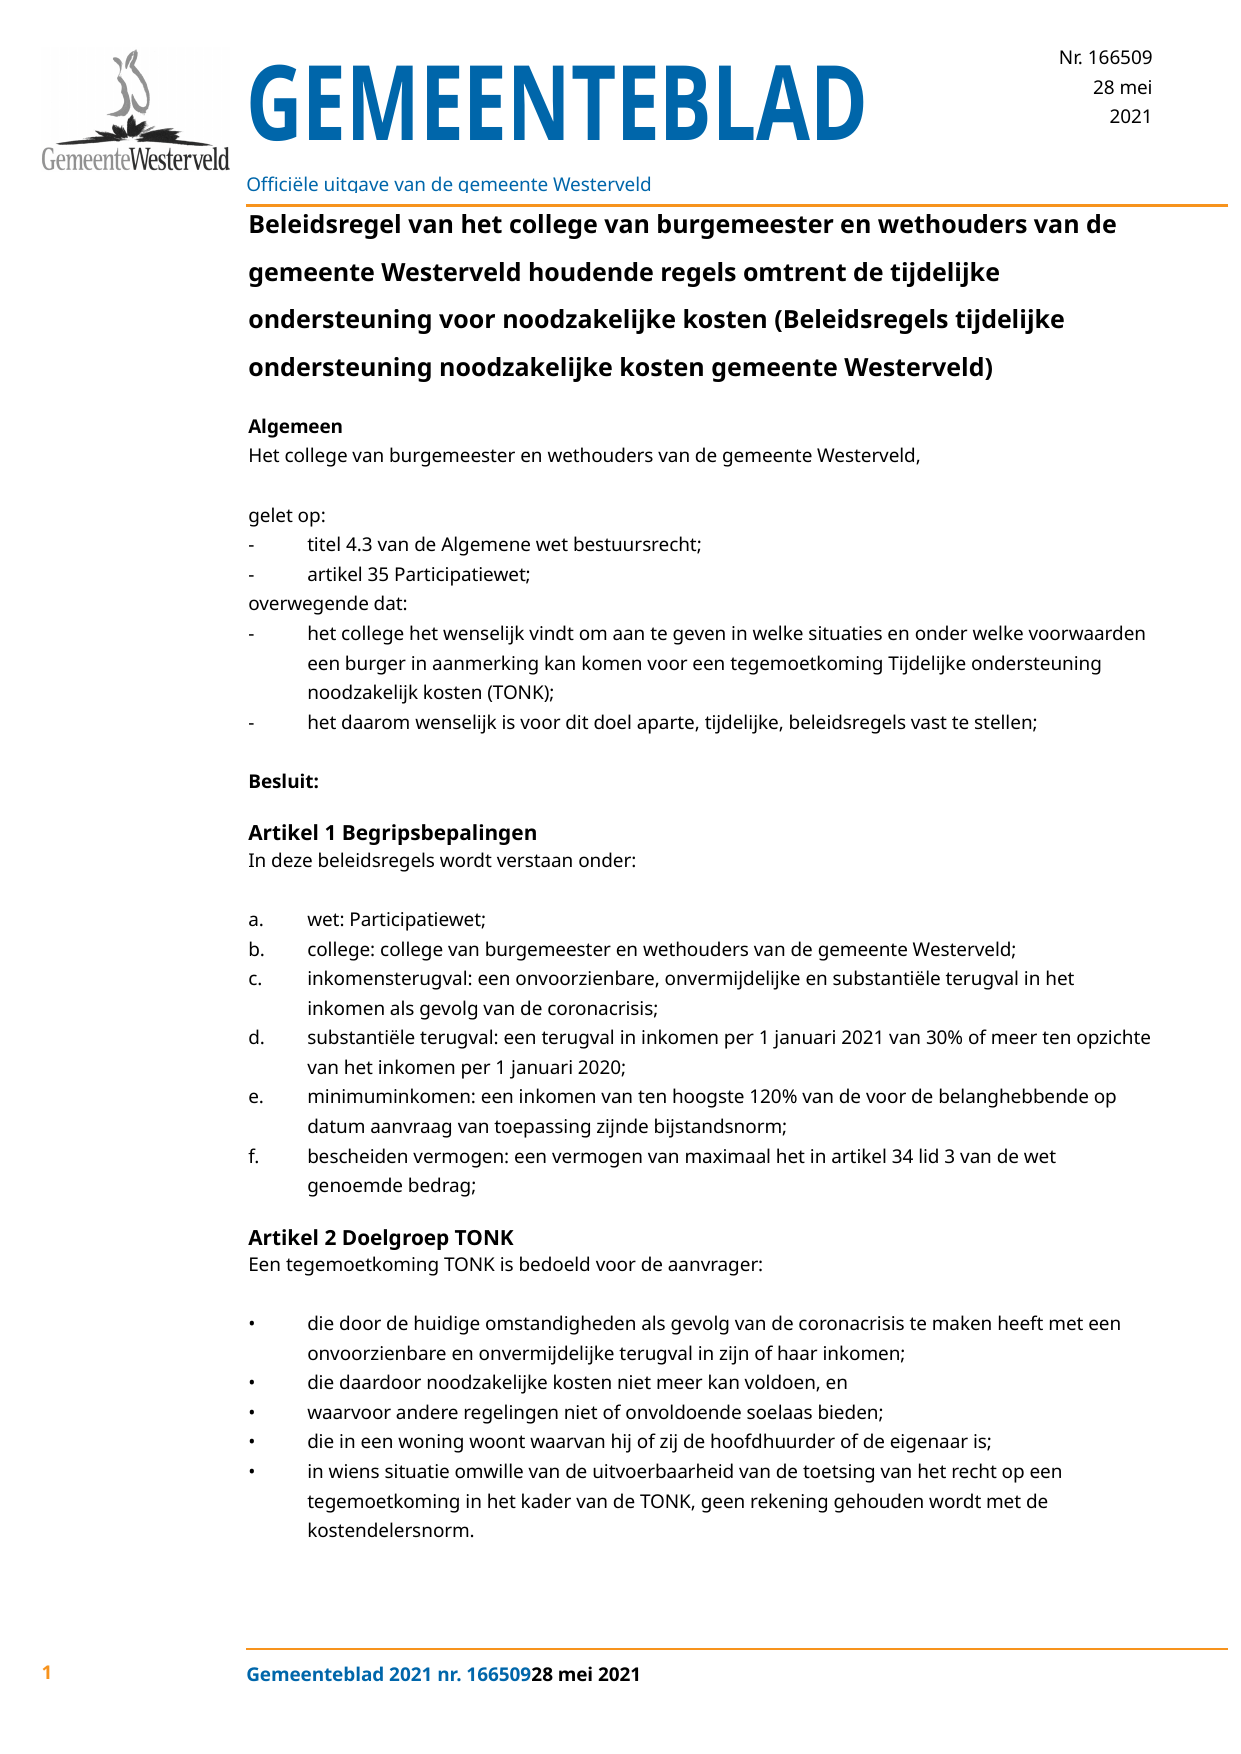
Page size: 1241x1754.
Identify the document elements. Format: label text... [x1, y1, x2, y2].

list in wiens situatie omwille van de uitvoerbaarheid van de toetsing van het recht op een tegemoetkoming in het kader van de TONK, geen rekening gehouden wordt met de kostendelersnorm. [248, 1458, 1152, 1543]
text Artikel 1 Begripsbepalingen [248, 818, 1152, 847]
list substantiële terugval: een terugval in inkomen per 1 januari 2021 van 30% of meer ten opzichte van het inkomen per 1 januari 2020; [248, 1024, 1152, 1080]
list het college het wenselijk vindt om aan te geven in welke situaties en onder welke voorwaarden een burger in aanmerking kan komen voor een tegemoetkoming Tijdelijke ondersteuning noodzakelijk kosten (TONK); [248, 620, 1152, 705]
list die in een woning woont waarvan hij of zij de hoofdhuurder of de eigenaar is; [248, 1429, 1152, 1454]
text Artikel 2 Doelgroep TONK [248, 1223, 1152, 1251]
list artikel 35 Participatiewet; [248, 561, 1152, 587]
list titel 4.3 van de Algemene wet bestuursrecht; [248, 531, 1152, 557]
text Beleidsregel van het college van burgemeester en wethouders van de gemeente Westerveld houdende regels omtrent de tijdelijke ondersteuning voor noodzakelijke kosten (Beleidsregels tijdelijke ondersteuning noodzakelijke kosten gemeente Westerveld) [248, 207, 1152, 384]
list waarvoor andere regelingen niet of onvoldoende soelaas bieden; [248, 1399, 1152, 1425]
text Besluit: [248, 768, 1152, 794]
list minimuminkomen: een inkomen van ten hoogste 120% van de voor de belanghebbende op datum aanvraag van toepassing zijnde bijstandsnorm; [248, 1084, 1152, 1139]
text Algemeen [248, 413, 1152, 439]
picture [41, 47, 231, 172]
list die daardoor noodzakelijke kosten niet meer kan voldoen, en [248, 1369, 1152, 1395]
list college: college van burgemeester en wethouders van de gemeente Westerveld; [248, 936, 1152, 961]
list het daarom wenselijk is voor dit doel aparte, tijdelijke, beleidsregels vast te stellen; [248, 709, 1152, 735]
list wet: Participatiewet; [248, 906, 1152, 932]
text overwegende dat: [248, 591, 1152, 616]
text Het college van burgemeester en wethouders van de gemeente Westerveld, [248, 443, 1152, 468]
text gelet op: [248, 502, 1152, 528]
text Een tegemoetkoming TONK is bedoeld voor de aanvrager: [248, 1251, 1152, 1277]
list die door de huidige omstandigheden als gevolg van de coronacrisis te maken heeft met een onvoorzienbare en onvermijdelijke terugval in zijn of haar inkomen; [248, 1310, 1152, 1366]
text In deze beleidsregels wordt verstaan onder: [248, 847, 1152, 873]
list bescheiden vermogen: een vermogen van maximaal het in artikel 34 lid 3 van de wet genoemde bedrag; [248, 1143, 1152, 1198]
list inkomensterugval: een onvoorzienbare, onvermijdelijke en substantiële terugval in het inkomen als gevolg van de coronacrisis; [248, 965, 1152, 1021]
